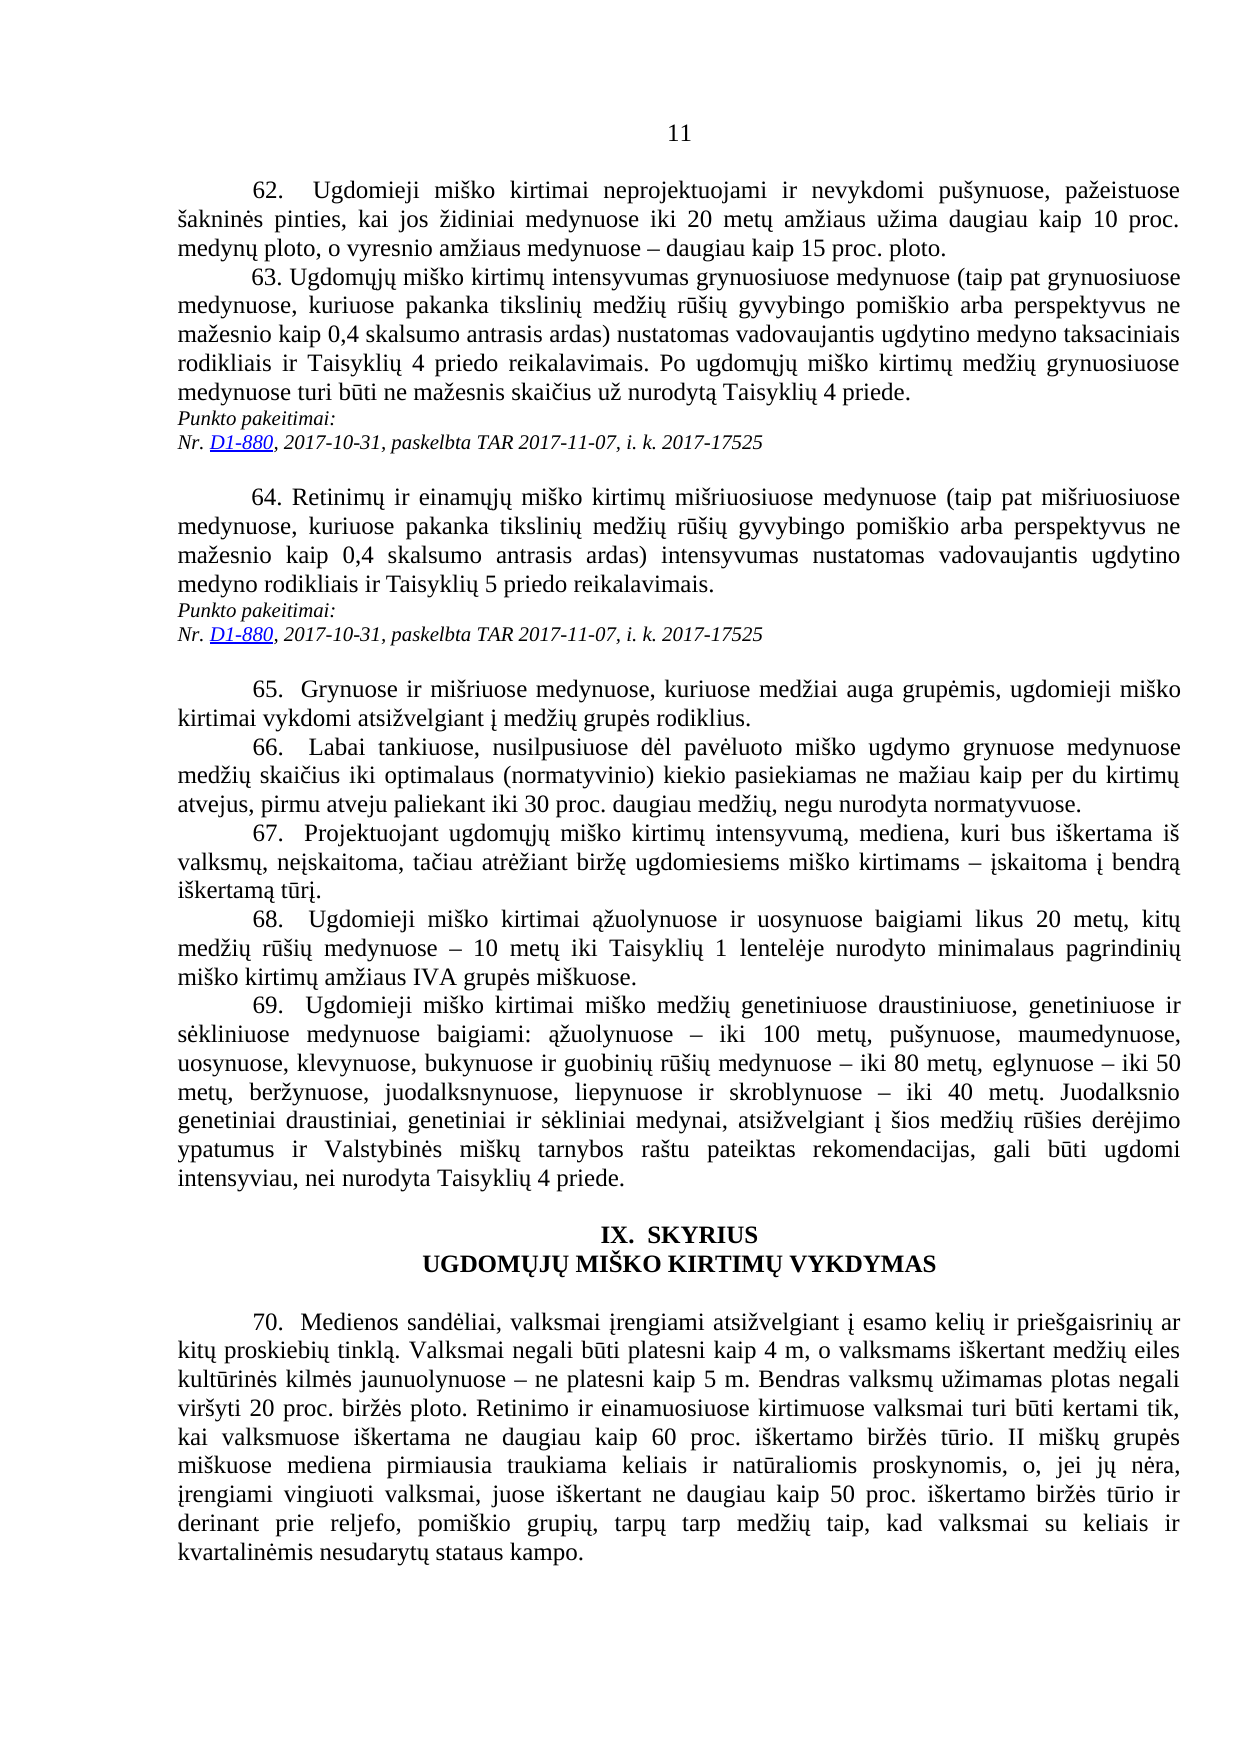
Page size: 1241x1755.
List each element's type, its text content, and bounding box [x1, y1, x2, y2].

text 65. Grynuose ir mišriuose medynuose, kuriuose medžiai auga grupėmis, ugdomieji miško kirtimai vykdomi atsižvelgiant į medžių grupės rodiklius. [177, 674, 1181, 732]
text 68. Ugdomieji miško kirtimai ąžuolynuose ir uosynuose baigiami likus 20 metų, kitų medžių rūšių medynuose – 10 metų iki Taisyklių 1 lentelėje nurodyto minimalaus pagrindinių miško kirtimų amžiaus IVA grupės miškuose. [177, 904, 1181, 991]
text Punkto pakeitimai: [177, 406, 1181, 430]
text 67. Projektuojant ugdomųjų miško kirtimų intensyvumą, mediena, kuri bus iškertama iš valksmų, neįskaitoma, tačiau atrėžiant biržę ugdomiesiems miško kirtimams – įskaitoma į bendrą iškertamą tūrį. [177, 818, 1181, 904]
text Nr. D1-880, 2017-10-31, paskelbta TAR 2017-11-07, i. k. 2017-17525 [177, 622, 1181, 646]
text 63. Ugdomųjų miško kirtimų intensyvumas grynuosiuose medynuose (taip pat grynuosiuose medynuose, kuriuose pakanka tikslinių medžių rūšių gyvybingo pomiškio arba perspektyvus ne mažesnio kaip 0,4 skalsumo antrasis ardas) nustatomas vadovaujantis ugdytino medyno taksaciniais rodikliais ir Taisyklių 4 priedo reikalavimais. Po ugdomųjų miško kirtimų medžių grynuosiuose medynuose turi būti ne mažesnis skaičius už nurodytą Taisyklių 4 priede. [177, 262, 1181, 406]
text 66. Labai tankiuose, nusilpusiuose dėl pavėluoto miško ugdymo grynuose medynuose medžių skaičius iki optimalaus (normatyvinio) kiekio pasiekiamas ne mažiau kaip per du kirtimų atvejus, pirmu atveju paliekant iki 30 proc. daugiau medžių, negu nurodyta normatyvuose. [177, 732, 1181, 818]
text IX. skyrius [177, 1221, 1181, 1249]
text 62. Ugdomieji miško kirtimai neprojektuojami ir nevykdomi pušynuose, pažeistuose šakninės pinties, kai jos židiniai medynuose iki 20 metų amžiaus užima daugiau kaip 10 proc. medynų ploto, o vyresnio amžiaus medynuose – daugiau kaip 15 proc. ploto. [177, 176, 1181, 262]
text 70. Medienos sandėliai, valksmai įrengiami atsižvelgiant į esamo kelių ir priešgaisrinių ar kitų proskiebių tinklą. Valksmai negali būti platesni kaip 4 m, o valksmams iškertant medžių eiles kultūrinės kilmės jaunuolynuose – ne platesni kaip 5 m. Bendras valksmų užimamas plotas negali viršyti 20 proc. biržės ploto. Retinimo ir einamuosiuose kirtimuose valksmai turi būti kertami tik, kai valksmuose iškertama ne daugiau kaip 60 proc. iškertamo biržės tūrio. II miškų grupės miškuose mediena pirmiausia traukiama keliais ir natūraliomis proskynomis, o, jei jų nėra, įrengiami vingiuoti valksmai, juose iškertant ne daugiau kaip 50 proc. iškertamo biržės tūrio ir derinant prie reljefo, pomiškio grupių, tarpų tarp medžių taip, kad valksmai su keliais ir kvartalinėmis nesudarytų stataus kampo. [177, 1307, 1181, 1566]
text Punkto pakeitimai: [177, 597, 1181, 622]
text 69. Ugdomieji miško kirtimai miško medžių genetiniuose draustiniuose, genetiniuose ir sėkliniuose medynuose baigiami: ąžuolynuose – iki 100 metų, pušynuose, maumedynuose, uosynuose, klevynuose, bukynuose ir guobinių rūšių medynuose – iki 80 metų, eglynuose – iki 50 metų, beržynuose, juodalksnynuose, liepynuose ir skroblynuose – iki 40 metų. Juodalksnio genetiniai draustiniai, genetiniai ir sėkliniai medynai, atsižvelgiant į šios medžių rūšies derėjimo ypatumus ir Valstybinės miškų tarnybos raštu pateiktas rekomendacijas, gali būti ugdomi intensyviau, nei nurodyta Taisyklių 4 priede. [177, 991, 1181, 1192]
text 64. Retinimų ir einamųjų miško kirtimų mišriuosiuose medynuose (taip pat mišriuosiuose medynuose, kuriuose pakanka tikslinių medžių rūšių gyvybingo pomiškio arba perspektyvus ne mažesnio kaip 0,4 skalsumo antrasis ardas) intensyvumas nustatomas vadovaujantis ugdytino medyno rodikliais ir Taisyklių 5 priedo reikalavimais. [177, 482, 1181, 597]
text UGDOMŲJŲ Miško kirtimų VYKDYMAS [177, 1249, 1181, 1278]
text Nr. D1-880, 2017-10-31, paskelbta TAR 2017-11-07, i. k. 2017-17525 [177, 430, 1181, 454]
